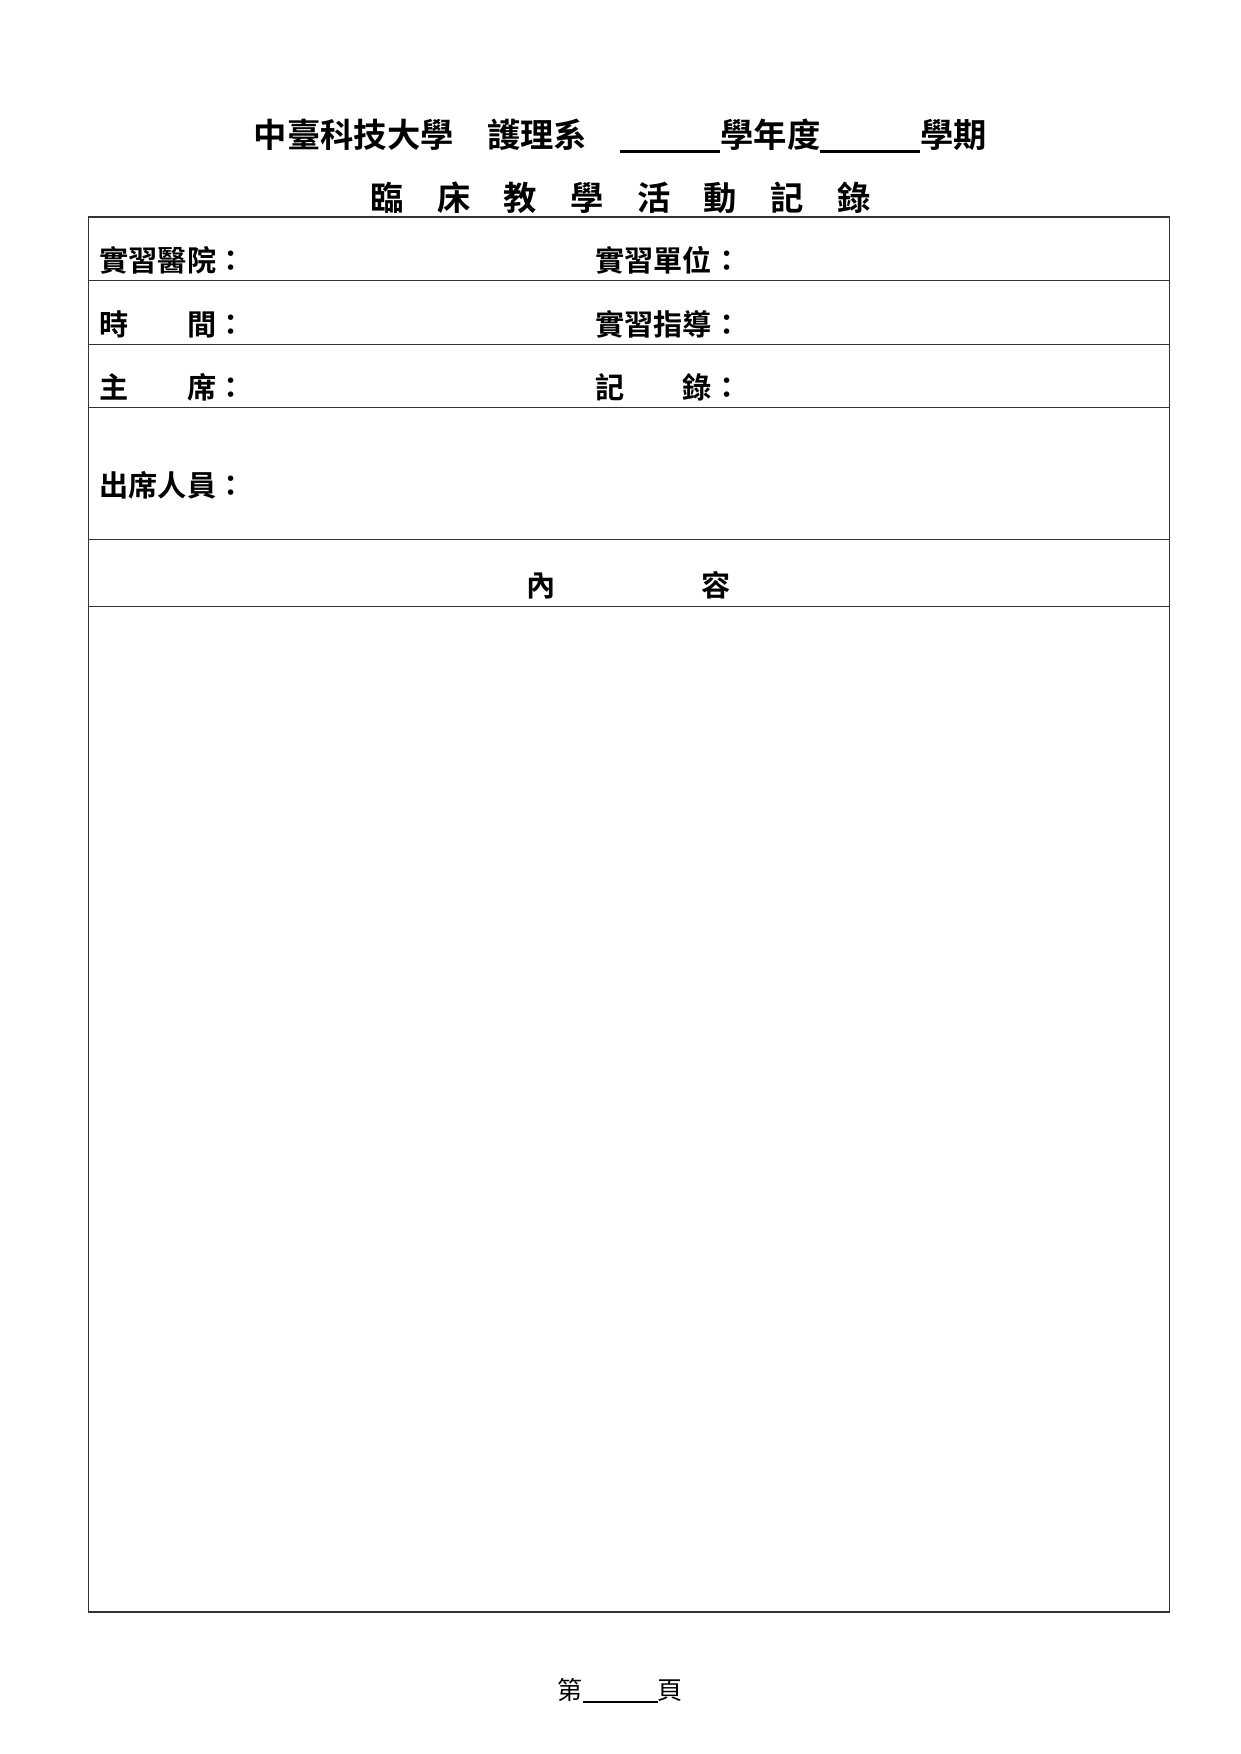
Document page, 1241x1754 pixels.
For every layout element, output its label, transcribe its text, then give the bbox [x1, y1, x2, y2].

table_cell 出席人員： [89, 408, 1169, 539]
table_header 實習醫院： 實習單位： [89, 218, 1169, 280]
table_cell [89, 607, 1169, 1611]
text 中臺科技大學 護理系 學年度 學期 [89, 91, 1152, 154]
table_cell 主 席： 記 錄： [89, 345, 1169, 407]
text 臨 床 教 學 活 動 記 錄 [89, 154, 1152, 216]
table_cell 內 容 [89, 540, 1169, 606]
table_cell 時 間： 實習指導： [89, 281, 1169, 343]
